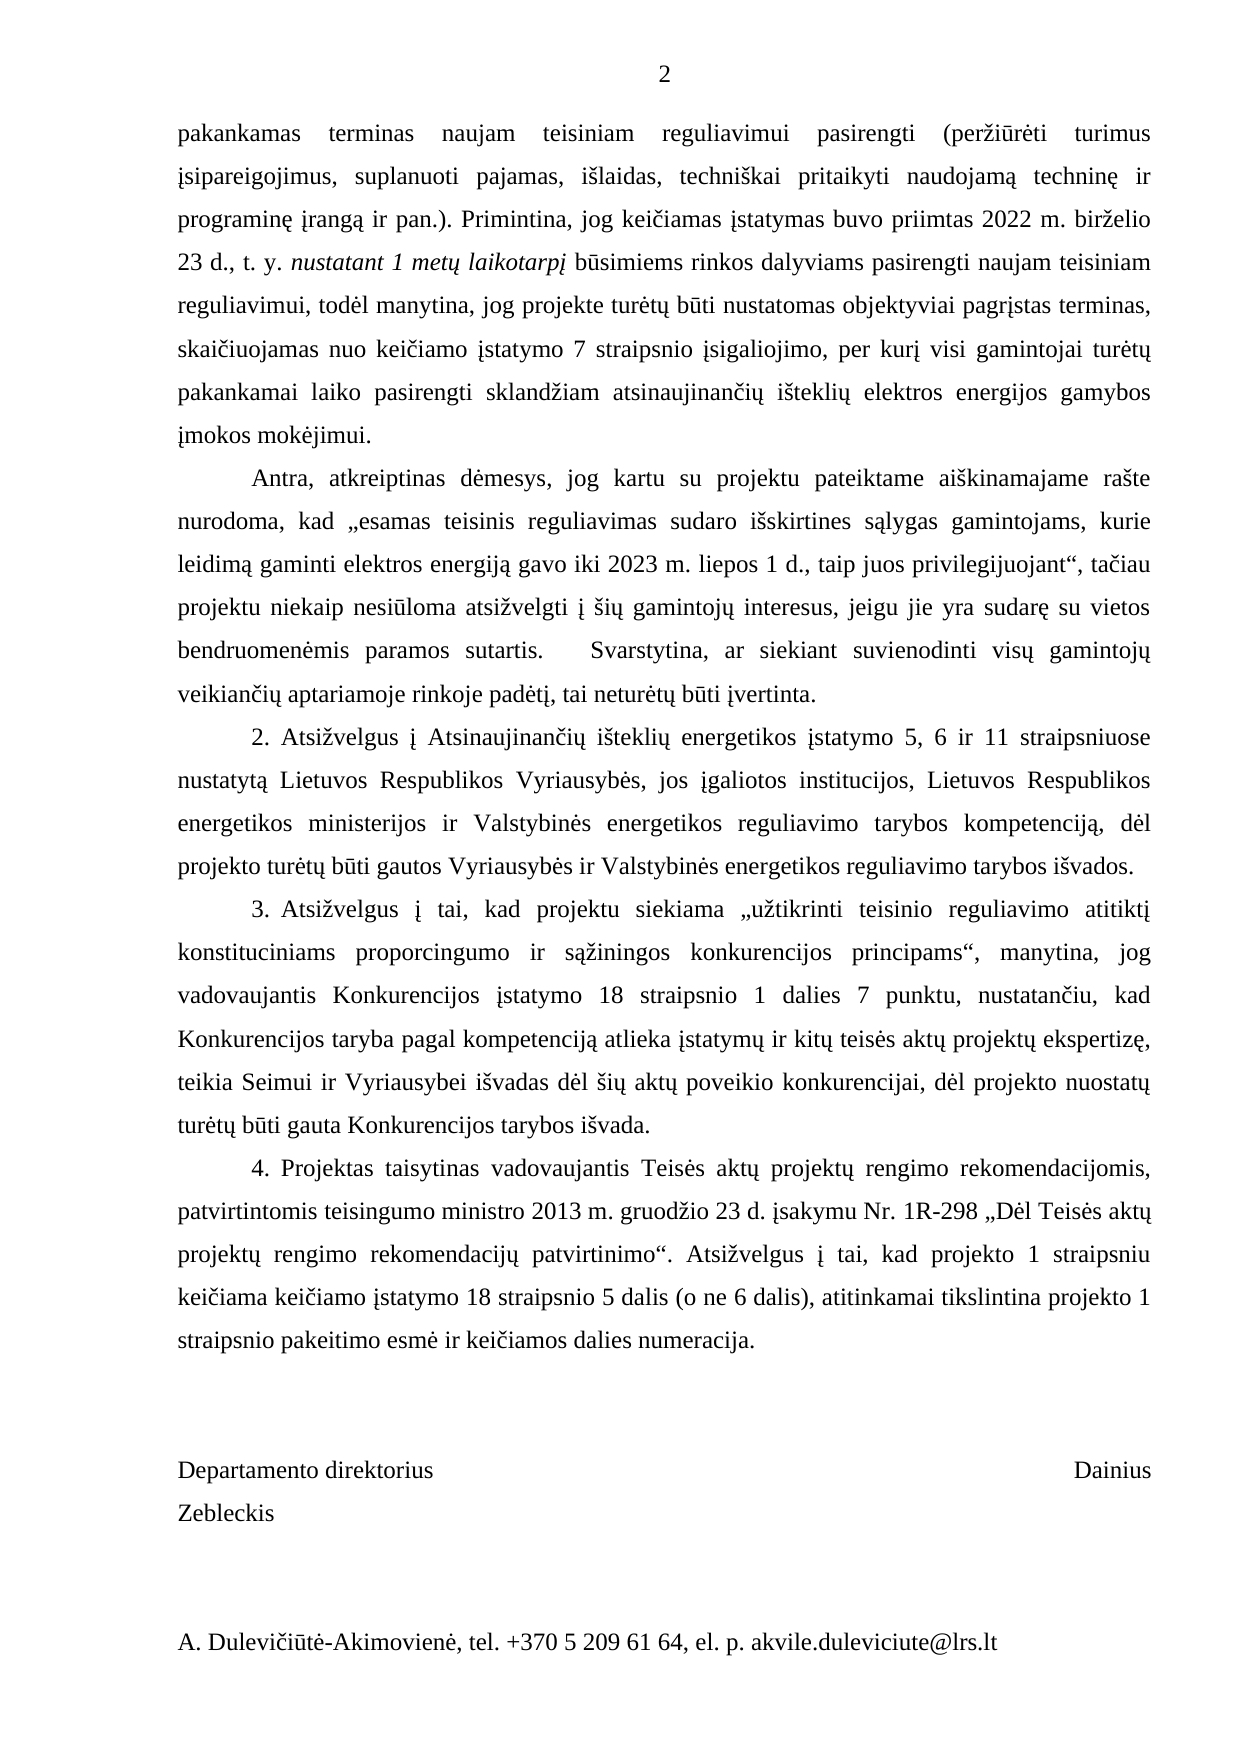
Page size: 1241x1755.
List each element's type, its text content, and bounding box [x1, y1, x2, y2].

list Atsižvelgus į tai, kad projektu siekiama „užtikrinti teisinio reguliavimo atitiktį konstituciniams proporcingumo ir sąžiningos konkurencijos principams“, manytina, jog vadovaujantis Konkurencijos įstatymo 18 straipsnio 1 dalies 7 punktu, nustatančiu, kad Konkurencijos taryba pagal kompetenciją atlieka įstatymų ir kitų teisės aktų projektų ekspertizę, teikia Seimui ir Vyriausybei išvadas dėl šių aktų poveikio konkurencijai, dėl projekto nuostatų turėtų būti gauta Konkurencijos tarybos išvada. [177, 894, 1152, 1139]
text pakankamas terminas naujam teisiniam reguliavimui pasirengti (peržiūrėti turimus įsipareigojimus, suplanuoti pajamas, išlaidas, techniškai pritaikyti naudojamą techninę ir programinę įrangą ir pan.). Primintina, jog keičiamas įstatymas buvo priimtas 2022 m. birželio 23 d., t. y. nustatant 1 metų laikotarpį būsimiems rinkos dalyviams pasirengti naujam teisiniam reguliavimui, todėl manytina, jog projekte turėtų būti nustatomas objektyviai pagrįstas terminas, skaičiuojamas nuo keičiamo įstatymo 7 straipsnio įsigaliojimo, per kurį visi gamintojai turėtų pakankamai laiko pasirengti sklandžiam atsinaujinančių išteklių elektros energijos gamybos įmokos mokėjimui. [177, 118, 1152, 449]
text A. Dulevičiūtė-Akimovienė, tel. +370 5 209 61 64, el. p. akvile.duleviciute@lrs.lt [177, 1627, 1152, 1656]
text Antra, atkreiptinas dėmesys, jog kartu su projektu pateiktame aiškinamajame rašte nurodoma, kad „esamas teisinis reguliavimas sudaro išskirtines sąlygas gamintojams, kurie leidimą gaminti elektros energiją gavo iki 2023 m. liepos 1 d., taip juos privilegijuojant“, tačiau projektu niekaip nesiūloma atsižvelgti į šių gamintojų interesus, jeigu jie yra sudarę su vietos bendruomenėmis paramos sutartis. Svarstytina, ar siekiant suvienodinti visų gamintojų veikiančių aptariamoje rinkoje padėtį, tai neturėtų būti įvertinta. [177, 463, 1152, 707]
list Projektas taisytinas vadovaujantis Teisės aktų projektų rengimo rekomendacijomis, patvirtintomis teisingumo ministro 2013 m. gruodžio 23 d. įsakymu Nr. 1R-298 „Dėl Teisės aktų projektų rengimo rekomendacijų patvirtinimo“. Atsižvelgus į tai, kad projekto 1 straipsniu keičiama keičiamo įstatymo 18 straipsnio 5 dalis (o ne 6 dalis), atitinkamai tikslintina projekto 1 straipsnio pakeitimo esmė ir keičiamos dalies numeracija. [177, 1153, 1152, 1354]
list Atsižvelgus į Atsinaujinančių išteklių energetikos įstatymo 5, 6 ir 11 straipsniuose nustatytą Lietuvos Respublikos Vyriausybės, jos įgaliotos institucijos, Lietuvos Respublikos energetikos ministerijos ir Valstybinės energetikos reguliavimo tarybos kompetenciją, dėl projekto turėtų būti gautos Vyriausybės ir Valstybinės energetikos reguliavimo tarybos išvados. [177, 722, 1152, 880]
text Departamento direktorius Dainius Zebleckis [177, 1455, 1152, 1527]
